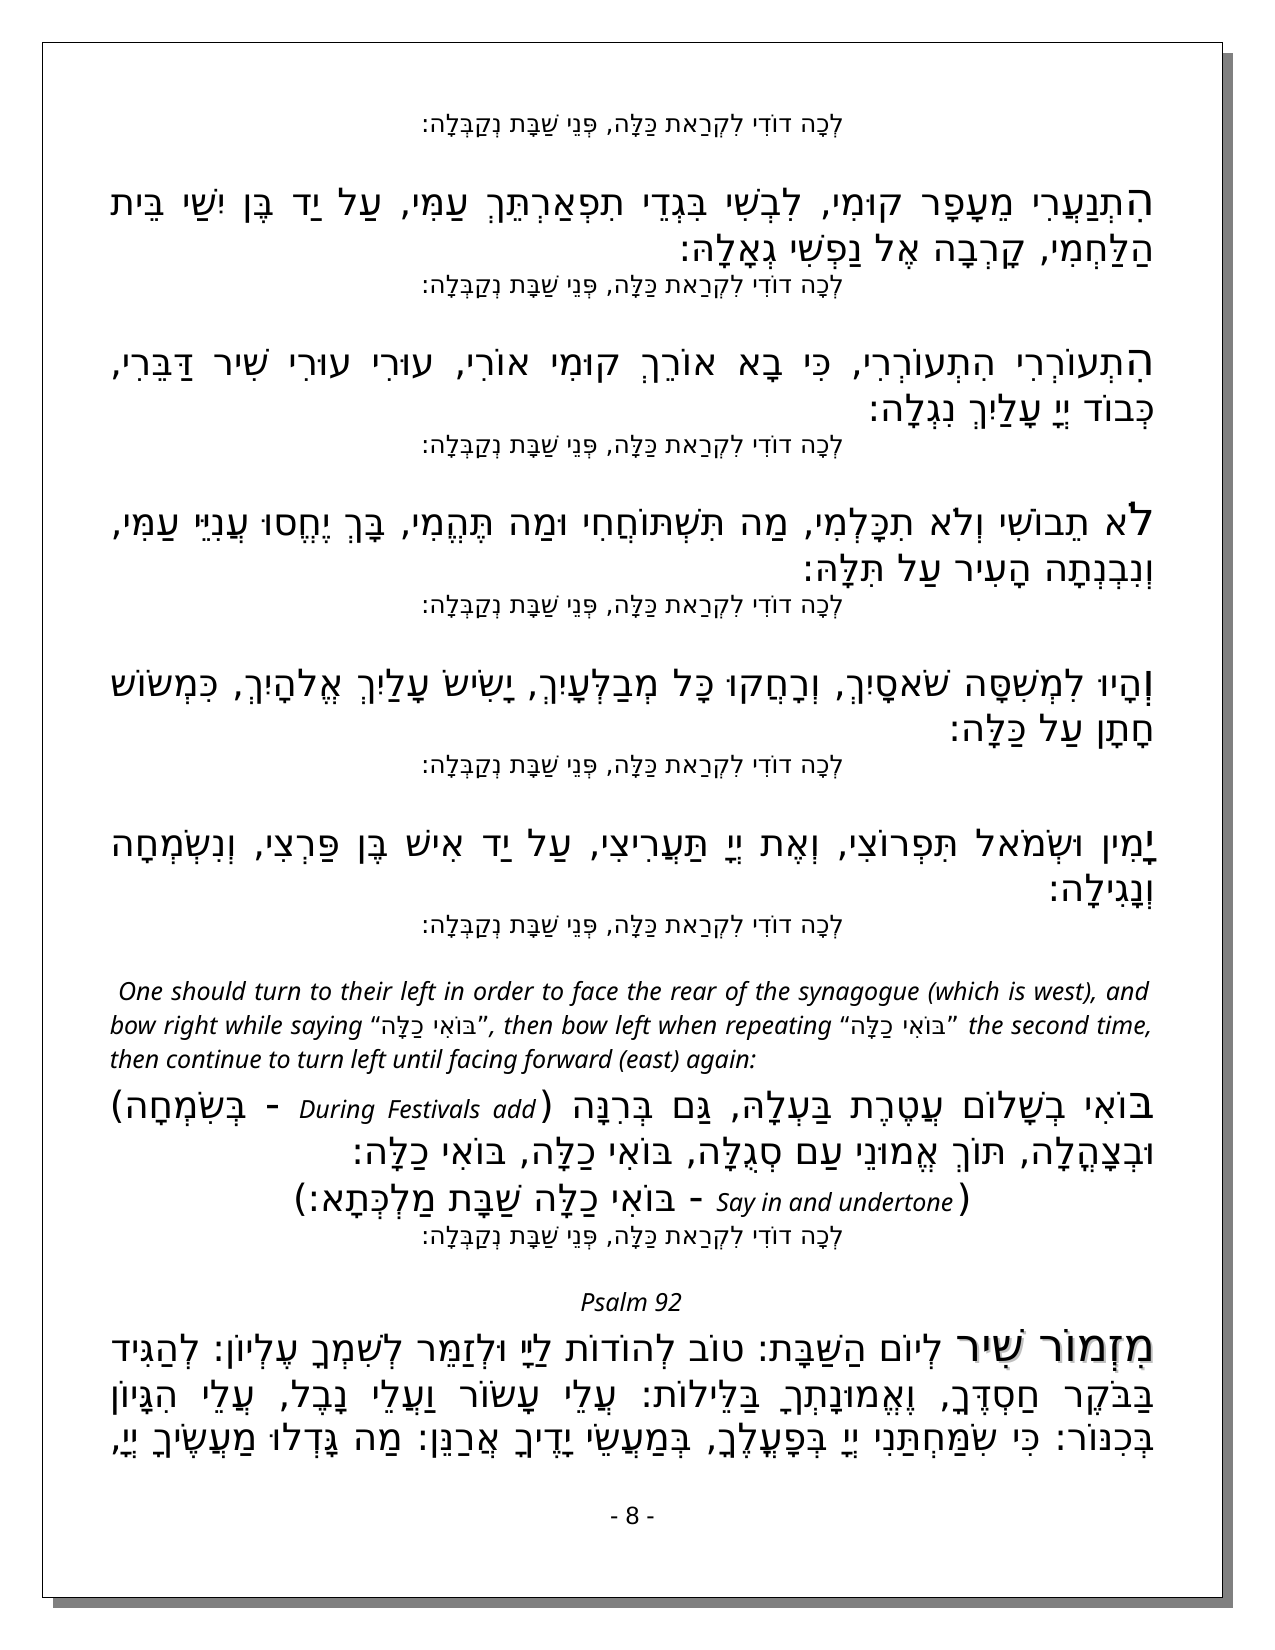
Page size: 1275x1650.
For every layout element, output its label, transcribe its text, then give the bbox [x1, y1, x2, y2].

text לְכָה דוֹדִי לִקְרַאת כַּלָּה, פְּנֵי שַׁבָּת נְקַבְּלָה: [109, 911, 1155, 940]
text לֹא תֵבוֹשִׁי וְלֹא תִכָּלְמִי, מַה תִּשְׁתּוֹחֲחִי וּמַה תֶּהֱמִי, בָּךְ יֶחֱסוּ עֲנִיֵּי עַמִּי, וְנִבְנְתָה הָעִיר עַל תִּלָּהּ: [109, 493, 1155, 590]
text בּוֹאִי בְשָׁלוֹם עֲטֶרֶת בַּעְלָהּ, גַּם בְּרִנָּה (During Festivals add - בְּשִֹמְחָה) וּבְצָהֳלָה, תּוֹךְ אֱמוּנֵי עַם סְגֻלָּה, בּוֹאִי כַלָּה, בּוֹאִי כַלָּה: [109, 1076, 1155, 1173]
text לְכָה דוֹדִי לִקְרַאת כַּלָּה, פְּנֵי שַׁבָּת נְקַבְּלָה: [109, 1222, 1155, 1251]
text One should turn to their left in order to face the rear of the synagogue (which is west), and bow right while saying “בּוֹאִי כַלָּה”, then bow left when repeating “בּוֹאִי כַלָּה” the second time, then continue to turn left until facing forward (east) again: [109, 974, 1155, 1076]
text יָמִין וּשְֹמֹאל תִּפְרוֹצִי, וְאֶת יְיָ תַּעֲרִיצִי, עַל יַד אִישׁ בֶּן פַּרְצִי, וְנִשְֹמְחָה וְנָגִילָה: [109, 814, 1155, 911]
text הִתְנַעֲרִי מֵעָפָר קוּמִי, לִבְשִׁי בִּגְדֵי תִפְאַרְתֵּךְ עַמִּי, עַל יַד בֶּן יִשַׁי בֵּית הַלַּחְמִי, קָרְבָה אֶל נַפְשִׁי גְאָלָהּ: [109, 173, 1155, 270]
text Psalm 92 [109, 1285, 1155, 1319]
text הִתְעוֹרְרִי הִתְעוֹרְרִי, כִּי בָא אוֹרֵךְ קוּמִי אוֹרִי, עוּרִי עוּרִי שִׁיר דַּבֵּרִי, כְּבוֹד יְיָ עָלַיִךְ נִגְלָה: [109, 333, 1155, 430]
text לְכָה דוֹדִי לִקְרַאת כַּלָּה, פְּנֵי שַׁבָּת נְקַבְּלָה: [109, 270, 1155, 299]
text לְכָה דוֹדִי לִקְרַאת כַּלָּה, פְּנֵי שַׁבָּת נְקַבְּלָה: [109, 109, 1155, 139]
text לְכָה דוֹדִי לִקְרַאת כַּלָּה, פְּנֵי שַׁבָּת נְקַבְּלָה: [109, 430, 1155, 459]
text מִזְמוֹר שִׁיר לְיוֹם הַשַּׁבָּת: טוֹב לְהוֹדוֹת לַײָ וּלְזַמֵּר לְשִׁמְךָ עֶלְיוֹן: לְהַגִּיד בַּבֹּקֶר חַסְדֶּךָ, וֶאֱמוּנָתְךָ בַּלֵּילוֹת: עֲלֵי עָשֹוֹר וַעֲלֵי נָבֶל, עֲלֵי הִגָּיוֹן בְּכִנּוֹר: כִּי שִֹמַּחְתַּנִי יְיָ בְּפָעֳלֶךָ, בְּמַעֲשֵֹי יָדֶיךָ אֲרַנֵּן: מַה גָּדְלוּ מַעֲשֶֹיךָ יְיָ, [109, 1319, 1155, 1459]
text וְהָיוּ לִמְשִׁסָּה שֹׁאסָיִךְ, וְרָחֲקוּ כָּל מְבַלְּעָיִךְ, יָשִֹישֹ עָלַיִךְ אֱלהָיִךְ, כִּמְשֹוֹש חָתָן עַל כַּלָּה: [109, 653, 1155, 750]
text לְכָה דוֹדִי לִקְרַאת כַּלָּה, פְּנֵי שַׁבָּת נְקַבְּלָה: [109, 590, 1155, 619]
text לְכָה דוֹדִי לִקְרַאת כַּלָּה, פְּנֵי שַׁבָּת נְקַבְּלָה: [109, 750, 1155, 779]
text (Say in and undertone - בּוֹאִי כַלָּה שַׁבָּת מַלְכְּתָא:) [109, 1173, 1155, 1222]
